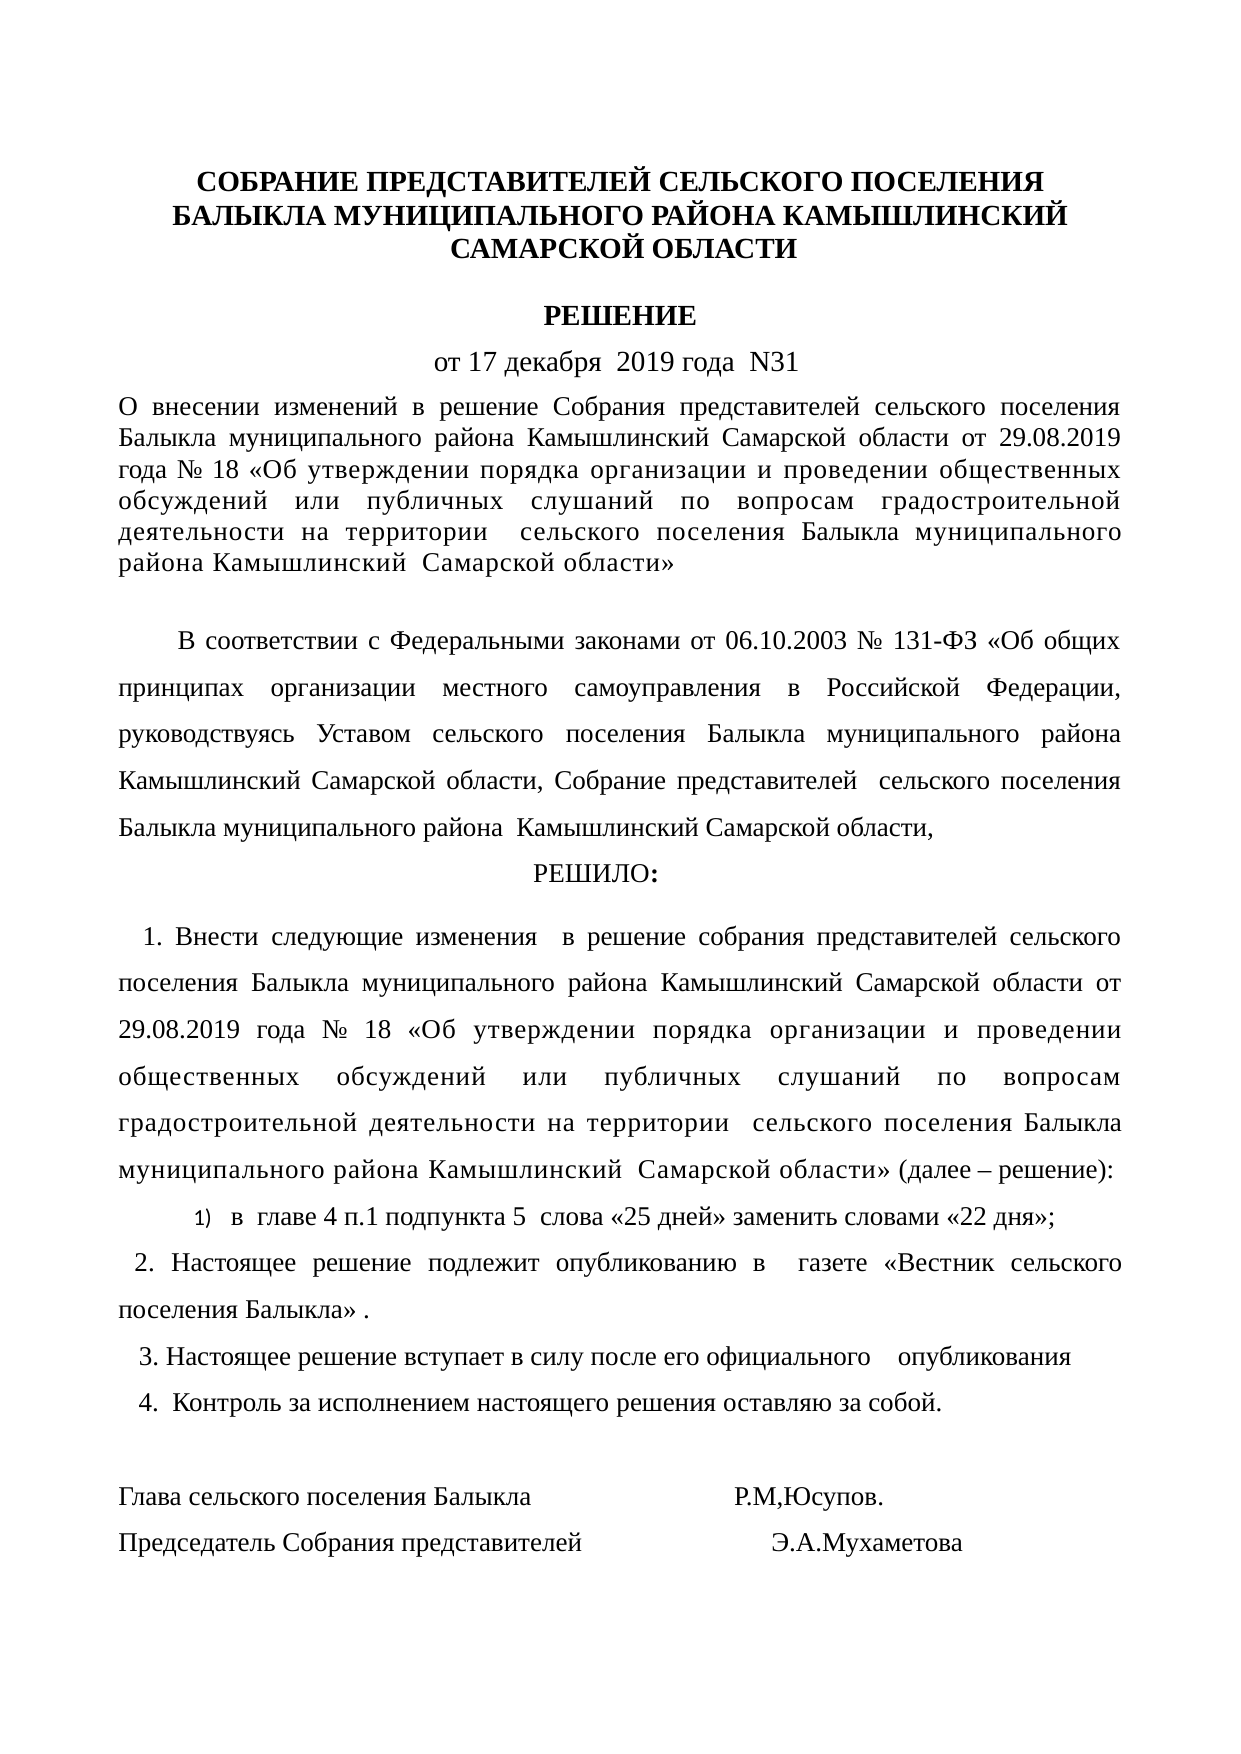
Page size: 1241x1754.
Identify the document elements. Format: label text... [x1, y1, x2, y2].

text САМАРСКОЙ ОБЛАСТИ [118, 231, 1122, 265]
text 1. Внести следующие изменения в решение собрания представителей сельского поселения Балыкла муниципального района Камышлинский Самарской области от 29.08.2019 года № 18 «Об утверждении порядка организации и проведении общественных обсуждений или публичных слушаний по вопросам градостроительной деятельности на территории сельского поселения Балыкла муниципального района Камышлинский Самарской области» (далее – решение): [118, 919, 1122, 1184]
text Председатель Собрания представителей Э.А.Мухаметова [118, 1526, 1122, 1557]
text от 17 декабря 2019 года N31 [118, 344, 1122, 378]
text 4. Контроль за исполнением настоящего решения оставляю за собой. [118, 1386, 1122, 1417]
list в главе 4 п.1 подпункта 5 слова «25 дней» заменить словами «22 дня»; [119, 1199, 1122, 1231]
text В соответствии с Федеральными законами от 06.10.2003 № 131-ФЗ «Об общих принципах организации местного самоуправления в Российской Федерации, руководствуясь Уставом сельского поселения Балыкла муниципального района Камышлинский Самарской области, Собрание представителей сельского поселения Балыкла муниципального района Камышлинский Самарской области, [118, 577, 1122, 842]
text Глава сельского поселения Балыкла Р.М,Юсупов. [118, 1433, 1122, 1511]
list 3. Настоящее решение вступает в силу после его официального опубликования [118, 1339, 1122, 1371]
text СОБРАНИЕ ПРЕДСТАВИТЕЛЕЙ СЕЛЬСКОГО ПОСЕЛЕНИЯ БАЛЫКЛА МУНИЦИПАЛЬНОГО РАЙОНА КАМЫШЛИНСКИЙ [118, 164, 1122, 231]
text РЕШЕНИЕ [118, 298, 1122, 332]
text 2. Настоящее решение подлежит опубликованию в газете «Вестник сельского поселения Балыкла» . [118, 1246, 1122, 1324]
text О внесении изменений в решение Собрания представителей сельского поселения Балыкла муниципального района Камышлинский Самарской области от 29.08.2019 года № 18 «Об утверждении порядка организации и проведении общественных обсуждений или публичных слушаний по вопросам градостроительной деятельности на территории сельского поселения Балыкла муниципального района Камышлинский Самарской области» [118, 390, 1122, 577]
text РЕШИЛО: [118, 857, 1122, 888]
